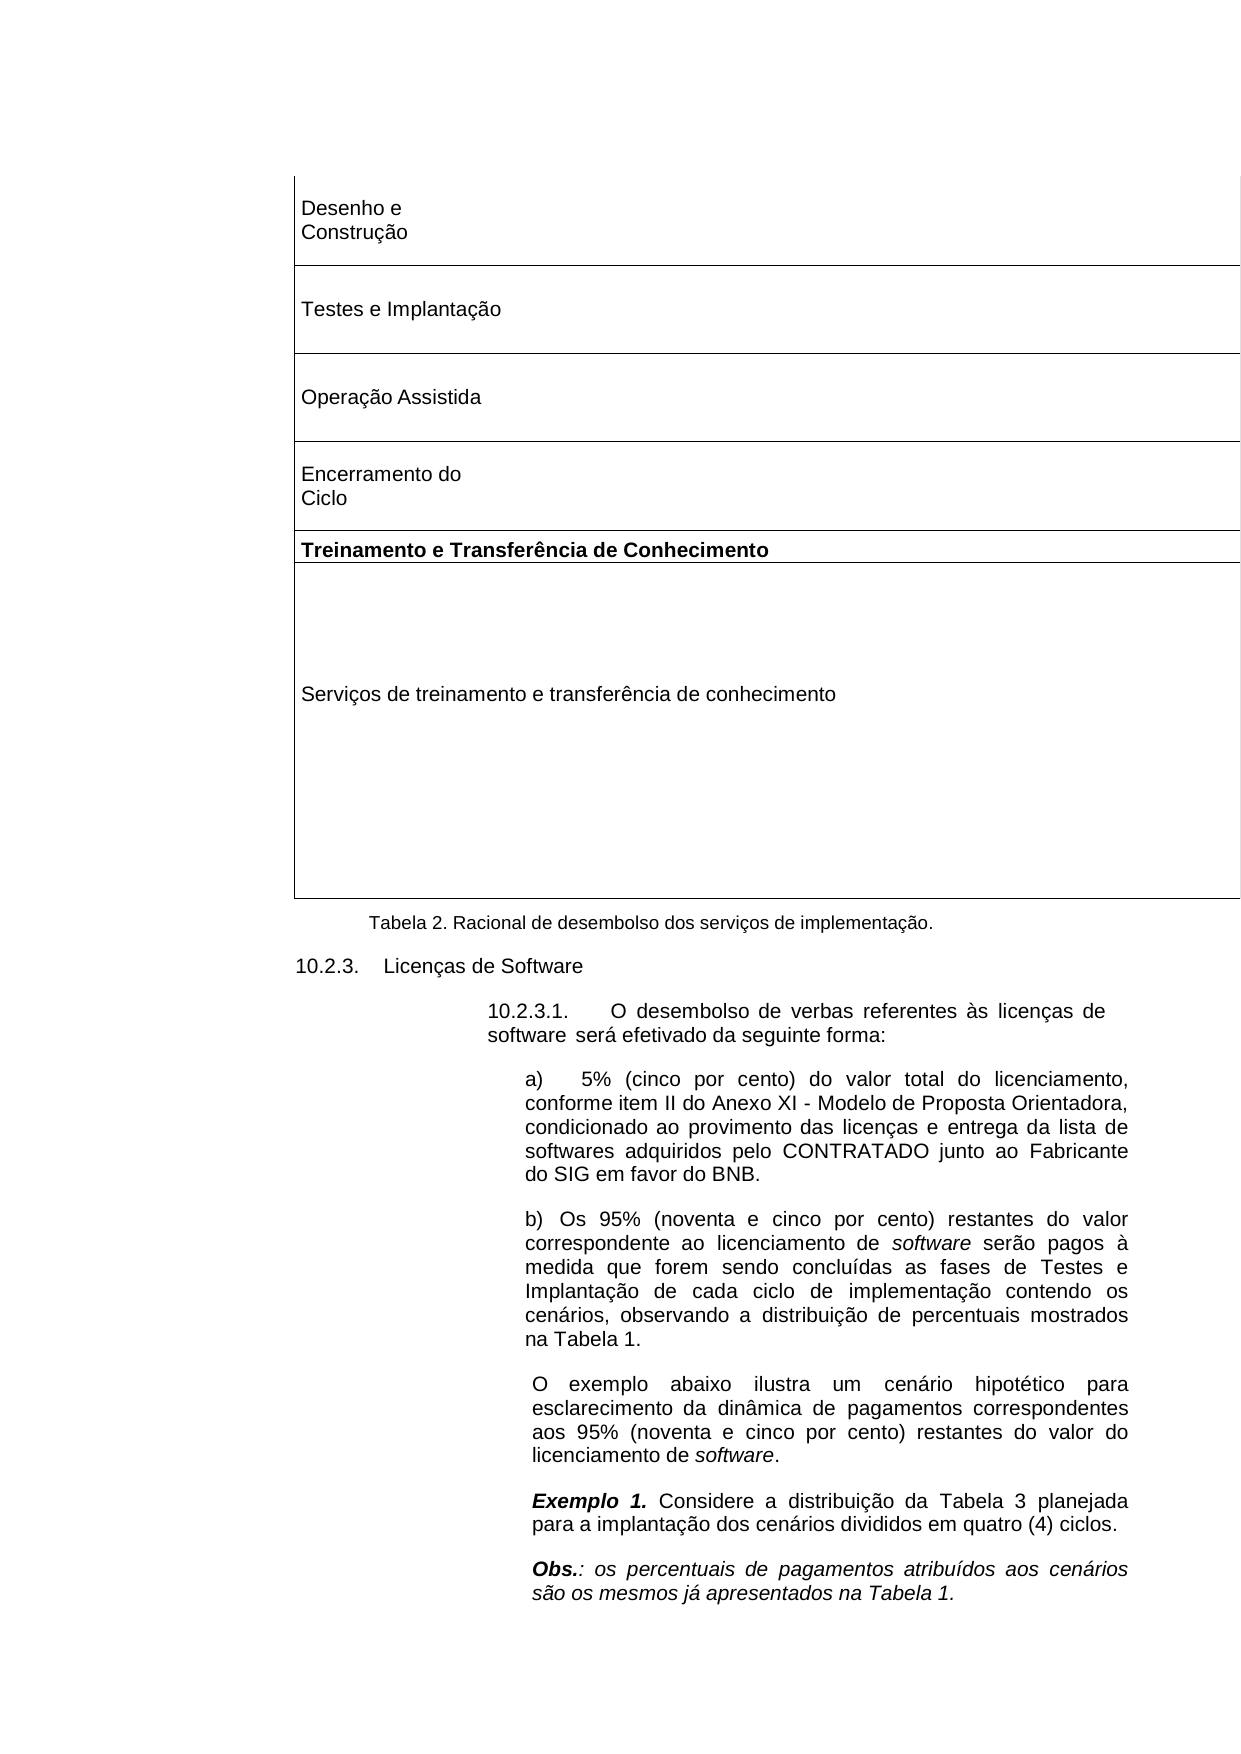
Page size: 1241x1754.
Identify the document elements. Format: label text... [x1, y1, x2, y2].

text b) Os 95% (noventa e cinco por cento) restantes do valor correspondente ao licenciamento de software serão pagos à medida que forem sendo concluídas as fases de Testes e Implantação de cada ciclo de implementação contendo os cenários, observando a distribuição de percentuais mostrados na Tabela 1. [525, 1207, 1128, 1351]
table_header Desenho e Construção [295, 176, 1240, 264]
table_cell Operação Assistida [295, 354, 1240, 441]
text Tabela 2. Racional de desembolso dos serviços de implementação. [369, 912, 1140, 933]
text Exemplo 1. Considere a distribuição da Tabela 3 planejada para a implantação dos cenários divididos em quatro (4) ciclos. [532, 1489, 1128, 1537]
text a) 5% (cinco por cento) do valor total do licenciamento, conforme item II do Anexo XI - Modelo de Proposta Orientadora, condicionado ao provimento das licenças e entrega da lista de softwares adquiridos pelo CONTRATADO junto ao Fabricante do SIG em favor do BNB. [525, 1068, 1128, 1186]
table_cell Serviços de treinamento e transferência de conhecimento [295, 563, 1240, 898]
table_cell Testes e Implantação [295, 266, 1240, 352]
text 10.2.3.1. O desembolso de verbas referentes às licenças de software será efetivado da seguinte forma: [487, 999, 1128, 1047]
table_cell Encerramento do Ciclo [295, 442, 1240, 529]
text Obs.: os percentuais de pagamentos atribuídos aos cenários são os mesmos já apresentados na Tabela 1. [532, 1558, 1128, 1605]
text 10.2.3. Licenças de Software [295, 954, 1140, 978]
table_cell Treinamento e Transferência de Conhecimento [295, 531, 1240, 562]
text O exemplo abaixo ilustra um cenário hipotético para esclarecimento da dinâmica de pagamentos correspondentes aos 95% (noventa e cinco por cento) restantes do valor do licenciamento de software. [532, 1373, 1128, 1468]
